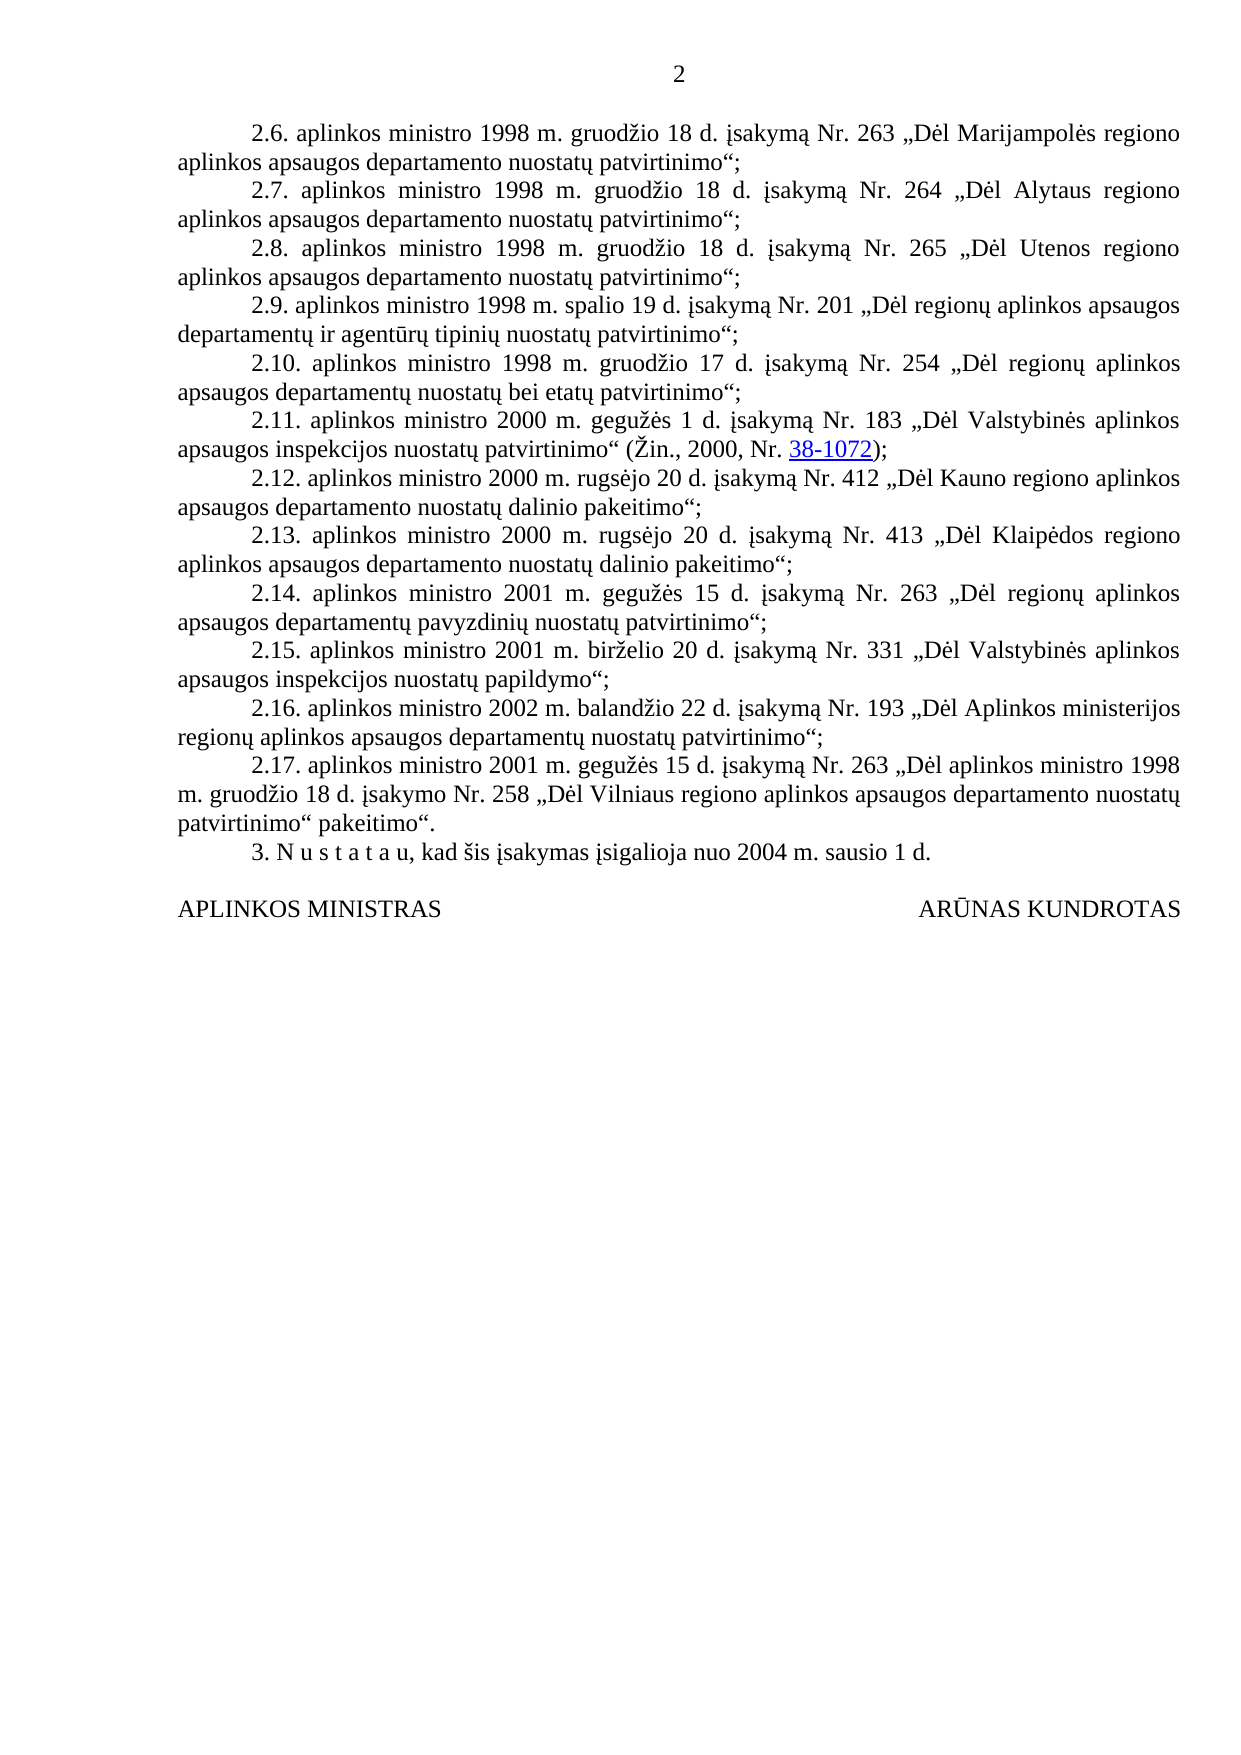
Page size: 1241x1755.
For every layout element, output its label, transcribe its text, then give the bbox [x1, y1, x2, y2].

text 2.8. aplinkos ministro 1998 m. gruodžio 18 d. įsakymą Nr. 265 „Dėl Utenos regiono aplinkos apsaugos departamento nuostatų patvirtinimo“; [177, 233, 1181, 291]
text 2.11. aplinkos ministro 2000 m. gegužės 1 d. įsakymą Nr. 183 „Dėl Valstybinės aplinkos apsaugos inspekcijos nuostatų patvirtinimo“ (Žin., 2000, Nr. 38-1072); [177, 406, 1181, 463]
text 2.10. aplinkos ministro 1998 m. gruodžio 17 d. įsakymą Nr. 254 „Dėl regionų aplinkos apsaugos departamentų nuostatų bei etatų patvirtinimo“; [177, 348, 1181, 406]
text 2.7. aplinkos ministro 1998 m. gruodžio 18 d. įsakymą Nr. 264 „Dėl Alytaus regiono aplinkos apsaugos departamento nuostatų patvirtinimo“; [177, 176, 1181, 233]
text 2.13. aplinkos ministro 2000 m. rugsėjo 20 d. įsakymą Nr. 413 „Dėl Klaipėdos regiono aplinkos apsaugos departamento nuostatų dalinio pakeitimo“; [177, 521, 1181, 578]
text 3. Nustatau, kad šis įsakymas įsigalioja nuo 2004 m. sausio 1 d. [177, 837, 1181, 866]
text 2.12. aplinkos ministro 2000 m. rugsėjo 20 d. įsakymą Nr. 412 „Dėl Kauno regiono aplinkos apsaugos departamento nuostatų dalinio pakeitimo“; [177, 463, 1181, 521]
text 2.6. aplinkos ministro 1998 m. gruodžio 18 d. įsakymą Nr. 263 „Dėl Marijampolės regiono aplinkos apsaugos departamento nuostatų patvirtinimo“; [177, 118, 1181, 176]
text 2.17. aplinkos ministro 2001 m. gegužės 15 d. įsakymą Nr. 263 „Dėl aplinkos ministro 1998 m. gruodžio 18 d. įsakymo Nr. 258 „Dėl Vilniaus regiono aplinkos apsaugos departamento nuostatų patvirtinimo“ pakeitimo“. [177, 751, 1181, 837]
text 2.14. aplinkos ministro 2001 m. gegužės 15 d. įsakymą Nr. 263 „Dėl regionų aplinkos apsaugos departamentų pavyzdinių nuostatų patvirtinimo“; [177, 578, 1181, 636]
text 2.15. aplinkos ministro 2001 m. birželio 20 d. įsakymą Nr. 331 „Dėl Valstybinės aplinkos apsaugos inspekcijos nuostatų papildymo“; [177, 636, 1181, 693]
text 2.16. aplinkos ministro 2002 m. balandžio 22 d. įsakymą Nr. 193 „Dėl Aplinkos ministerijos regionų aplinkos apsaugos departamentų nuostatų patvirtinimo“; [177, 693, 1181, 751]
text Aplinkos Ministras Arūnas Kundrotas [177, 894, 1181, 923]
text 2.9. aplinkos ministro 1998 m. spalio 19 d. įsakymą Nr. 201 „Dėl regionų aplinkos apsaugos departamentų ir agentūrų tipinių nuostatų patvirtinimo“; [177, 291, 1181, 348]
